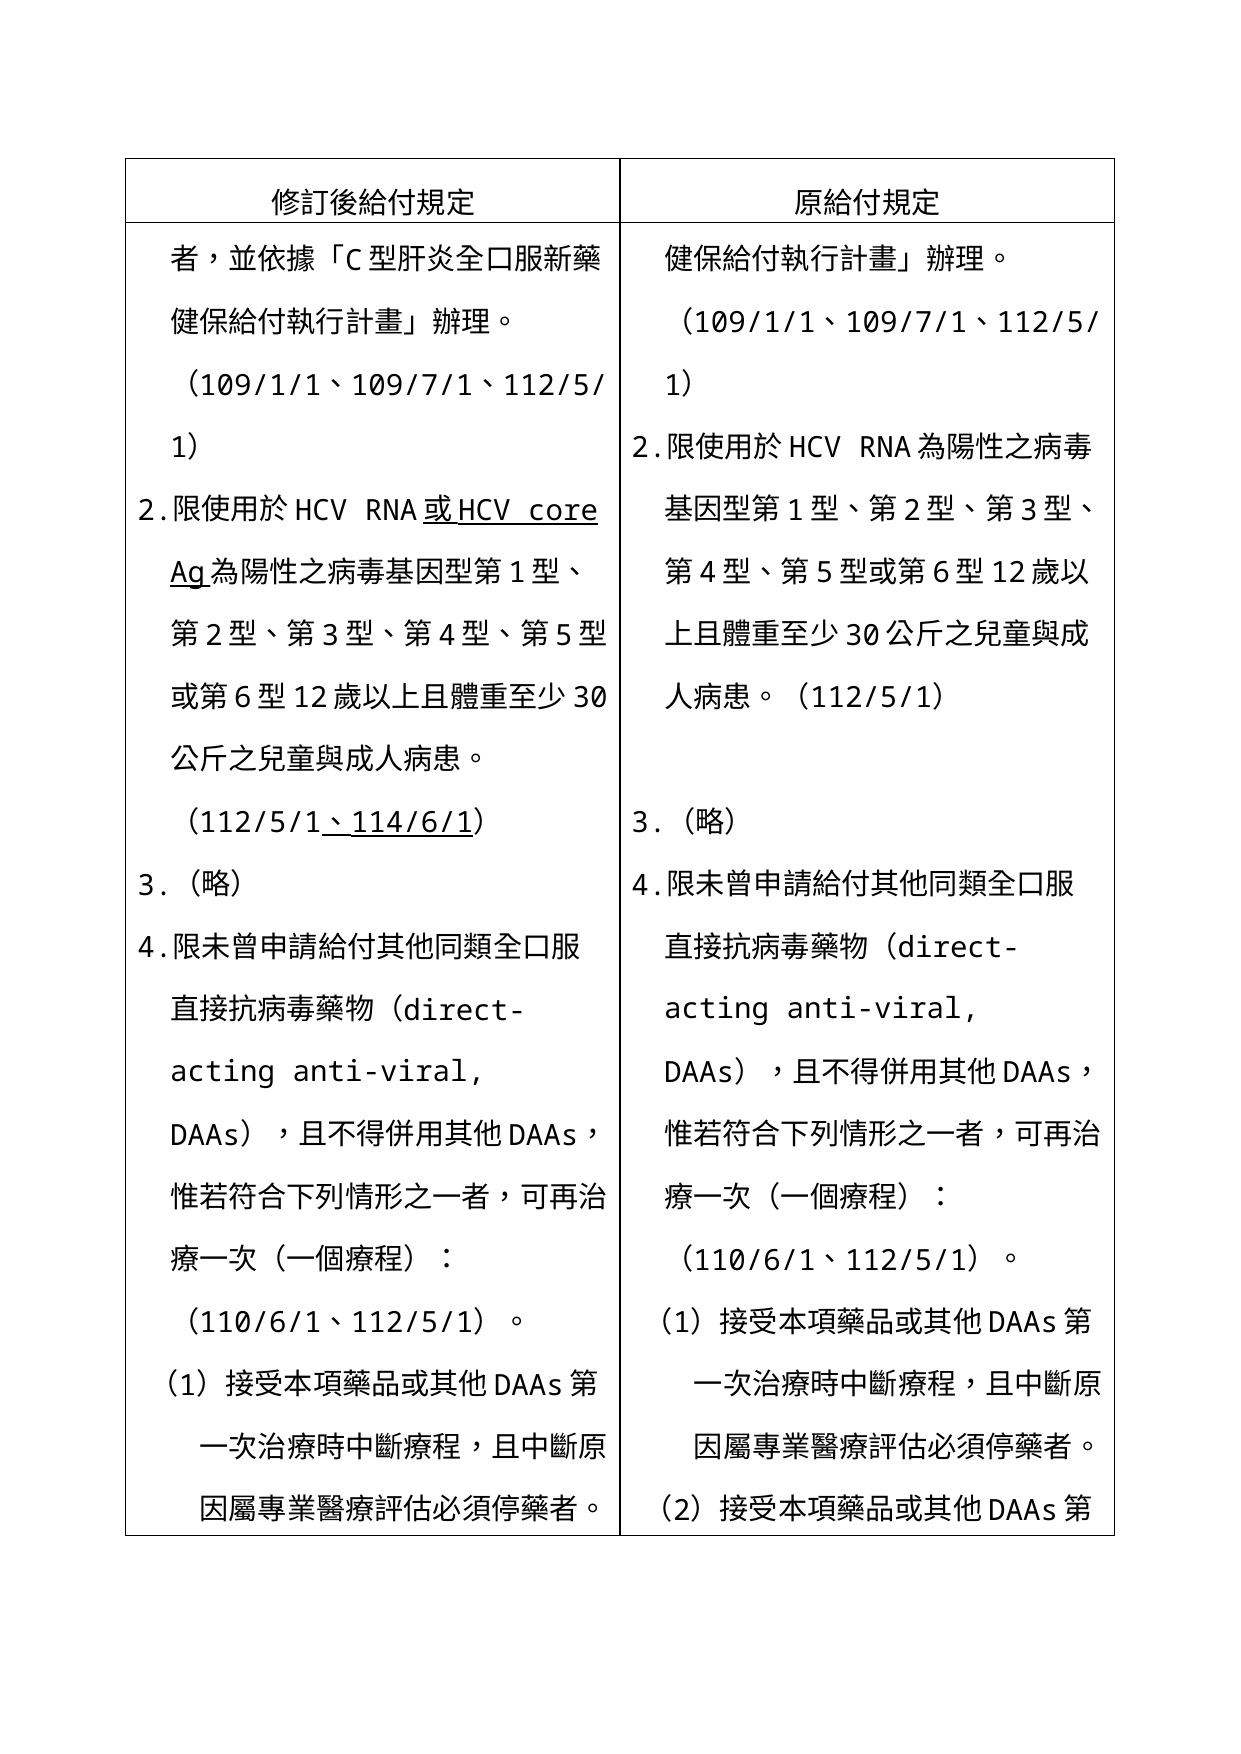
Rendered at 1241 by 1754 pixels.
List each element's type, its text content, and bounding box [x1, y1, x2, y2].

table_cell 者，並依據「C型肝炎全口服新藥健保給付執行計畫」辦理。（109/1/1、109/7/1、112/5/1） 2.限使用於HCV RNA或HCV core Ag為陽性之病毒基因型第1型、第2型、第3型、第4型、第5型或第6型12歲以上且體重至少30公斤之兒童與成人病患。（112/5/1、114/6/1） 3.（略） 4.限未曾申請給付其他同類全口服直接抗病毒藥物（direct-acting anti-viral, DAAs），且不得併用其他DAAs，惟若符合下列情形之一者，可再治療一次（一個療程）：（110/6/1、112/5/1）。 （1）接受本項藥品或其他DAAs第一次治療時中斷療程，且中斷原因屬專業醫療評估必須停藥者。 [126, 223, 619, 1535]
table_cell 健保給付執行計畫」辦理。（109/1/1、109/7/1、112/5/1） 2.限使用於HCV RNA為陽性之病毒基因型第1型、第2型、第3型、第4型、第5型或第6型12歲以上且體重至少30公斤之兒童與成人病患。（112/5/1） 3.（略） 4.限未曾申請給付其他同類全口服直接抗病毒藥物（direct-acting anti-viral, DAAs），且不得併用其他DAAs，惟若符合下列情形之一者，可再治療一次（一個療程）：（110/6/1、112/5/1）。 （1）接受本項藥品或其他DAAs第一次治療時中斷療程，且中斷原因屬專業醫療評估必須停藥者。 （2）接受本項藥品或其他DAAs第 [621, 223, 1114, 1535]
table_header 修訂後給付規定 [126, 159, 619, 222]
table_header 原給付規定 [621, 159, 1114, 222]
